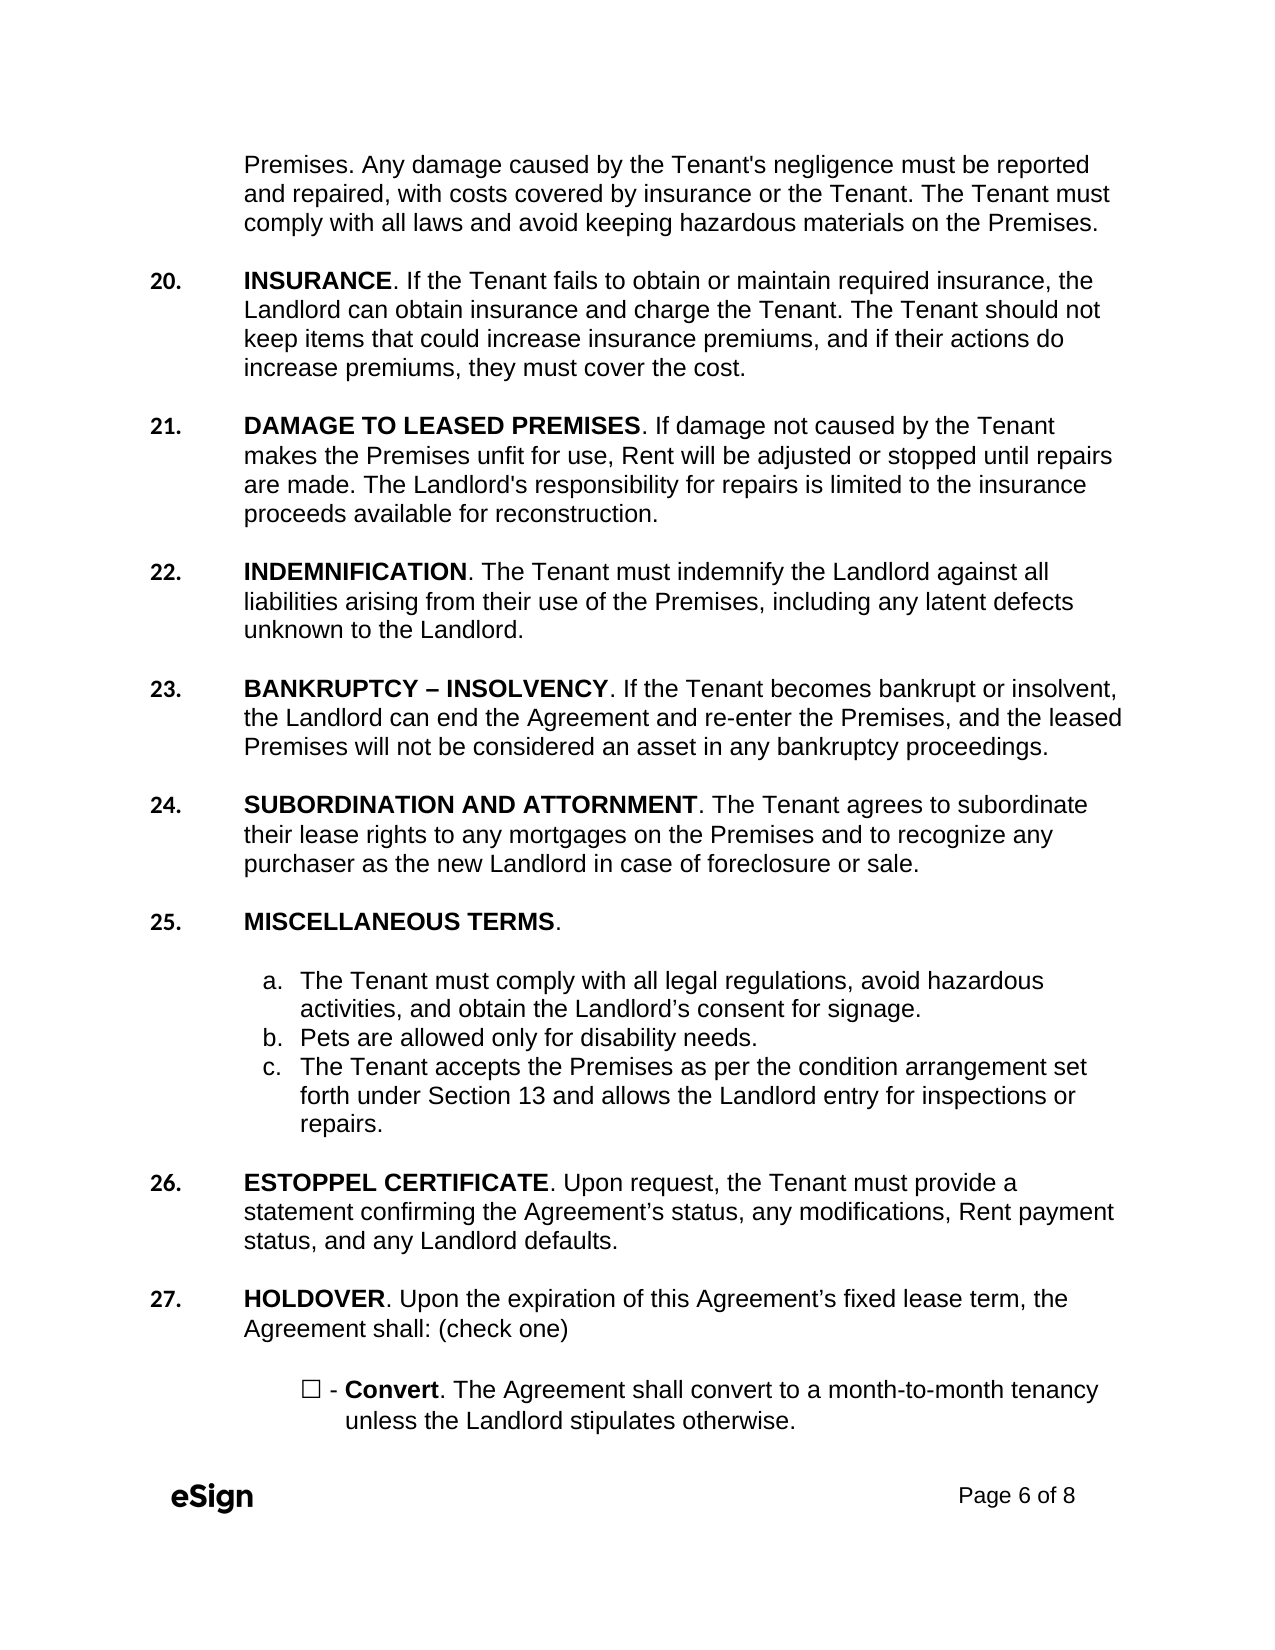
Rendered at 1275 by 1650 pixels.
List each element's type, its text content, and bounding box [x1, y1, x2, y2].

list The Tenant accepts the Premises as per the condition arrangement set forth under Section 13 and allows the Landlord entry for inspections or repairs. [262, 1052, 1125, 1138]
list SUBORDINATION AND ATTORNMENT. The Tenant agrees to subordinate their lease rights to any mortgages on the Premises and to recognize any purchaser as the new Landlord in case of foreclosure or sale. [150, 789, 1125, 878]
list Pets are allowed only for disability needs. [262, 1023, 1125, 1052]
list INSURANCE. If the Tenant fails to obtain or maintain required insurance, the Landlord can obtain insurance and charge the Tenant. The Tenant should not keep items that could increase insurance premiums, and if their actions do increase premiums, they must cover the cost. [150, 265, 1125, 382]
list ESTOPPEL CERTIFICATE. Upon request, the Tenant must provide a statement confirming the Agreement’s status, any modifications, Rent payment status, and any Landlord defaults. [150, 1167, 1125, 1255]
list INDEMNIFICATION. The Tenant must indemnify the Landlord against all liabilities arising from their use of the Premises, including any latent defects unknown to the Landlord. [150, 556, 1125, 644]
list HOLDOVER. Upon the expiration of this Agreement’s fixed lease term, the Agreement shall: (check one) [150, 1284, 1125, 1343]
list DAMAGE TO LEASED PREMISES. If damage not caused by the Tenant makes the Premises unfit for use, Rent will be adjusted or stopped until repairs are made. The Landlord's responsibility for repairs is limited to the insurance proceeds available for reconstruction. [150, 411, 1125, 527]
list unless the Landlord stipulates otherwise. [345, 1406, 1125, 1434]
list MISCELLANEOUS TERMS. [150, 906, 1125, 937]
list The Tenant must comply with all legal regulations, avoid hazardous activities, and obtain the Landlord’s consent for signage. [262, 966, 1125, 1023]
list ☐ - Convert. The Agreement shall convert to a month-to-month tenancy [300, 1372, 1125, 1406]
list Premises. Any damage caused by the Tenant's negligence must be reported and repaired, with costs covered by insurance or the Tenant. The Tenant must comply with all laws and avoid keeping hazardous materials on the Premises. [150, 150, 1125, 236]
list BANKRUPTCY – INSOLVENCY. If the Tenant becomes bankrupt or insolvent, the Landlord can end the Agreement and re-enter the Premises, and the leased Premises will not be considered an asset in any bankruptcy proceedings. [150, 673, 1125, 761]
